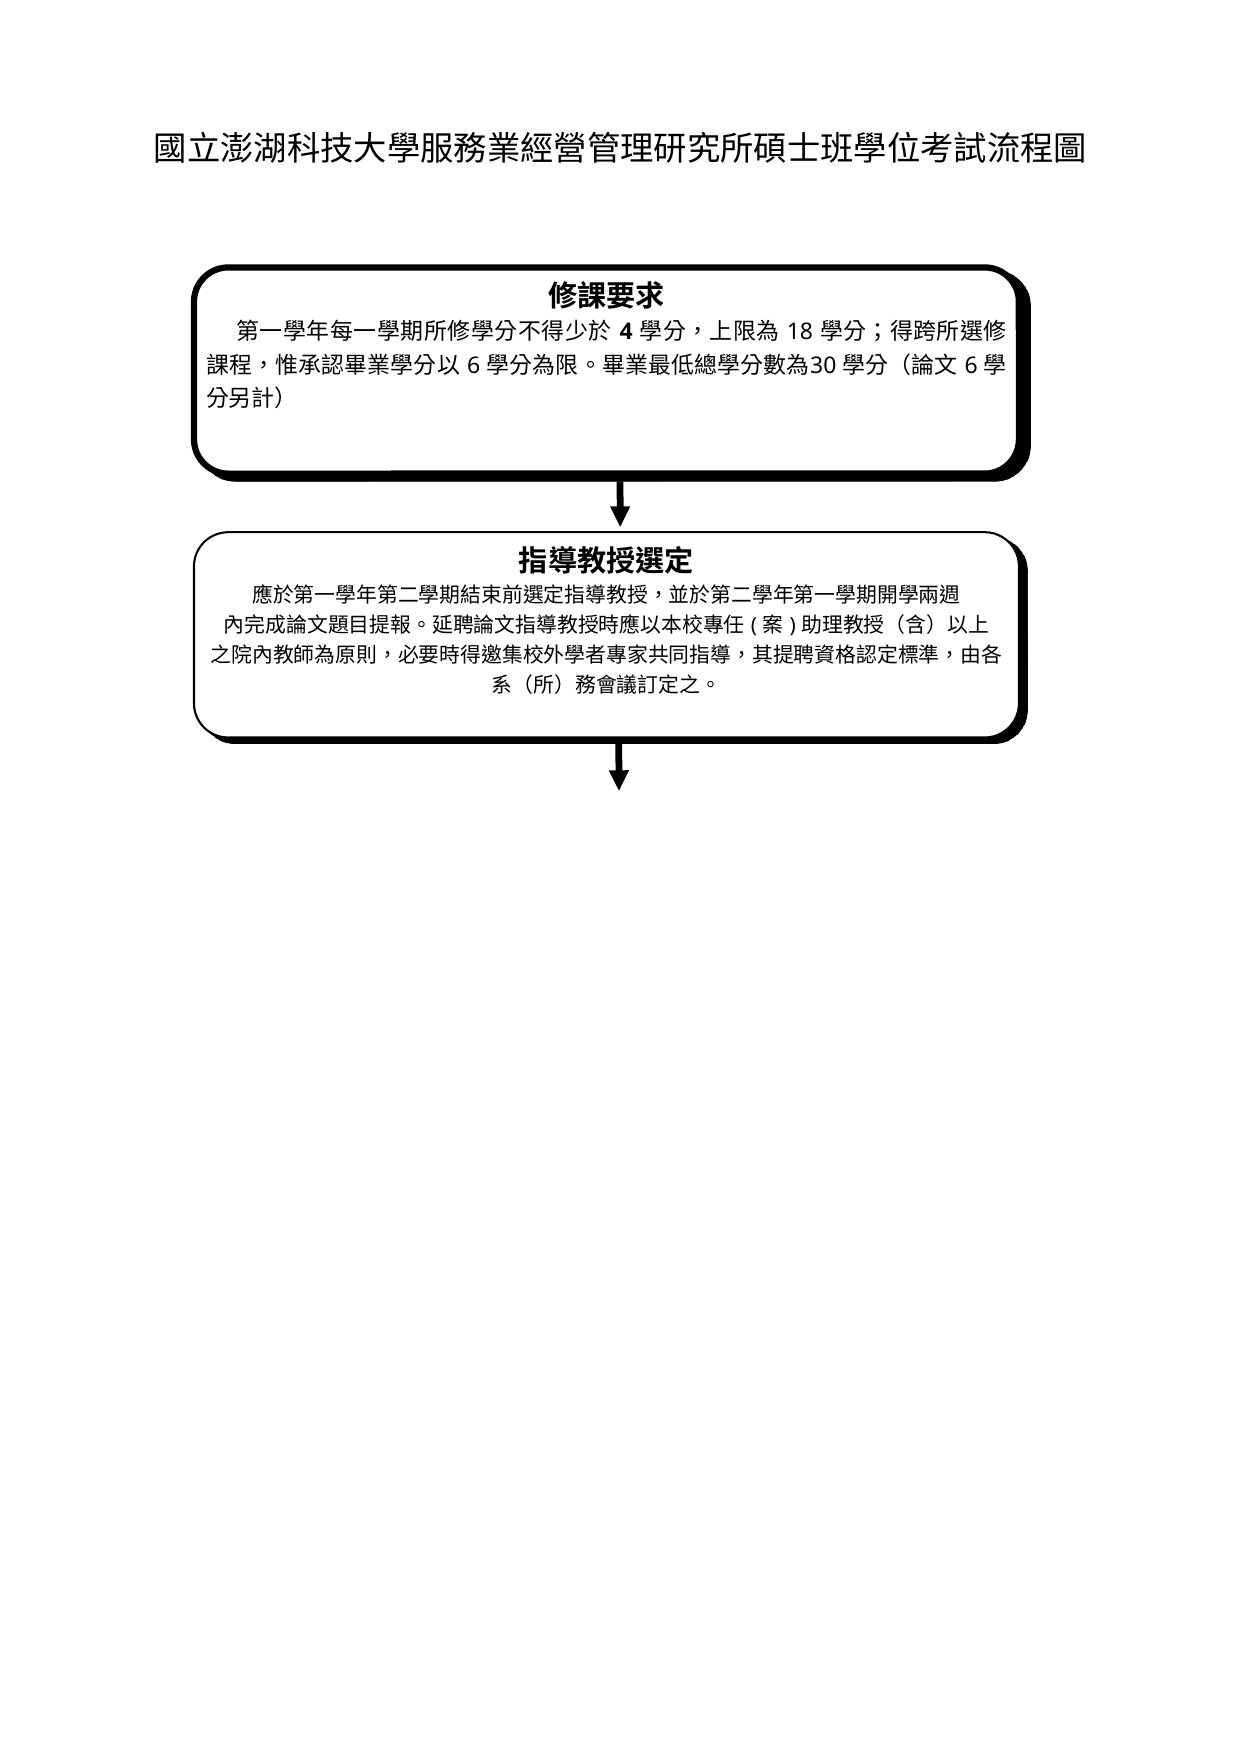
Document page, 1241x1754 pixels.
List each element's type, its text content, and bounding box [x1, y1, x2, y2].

text 國立澎湖科技大學服務業經營管理研究所碩士班學位考試流程圖 [100, 108, 1140, 183]
